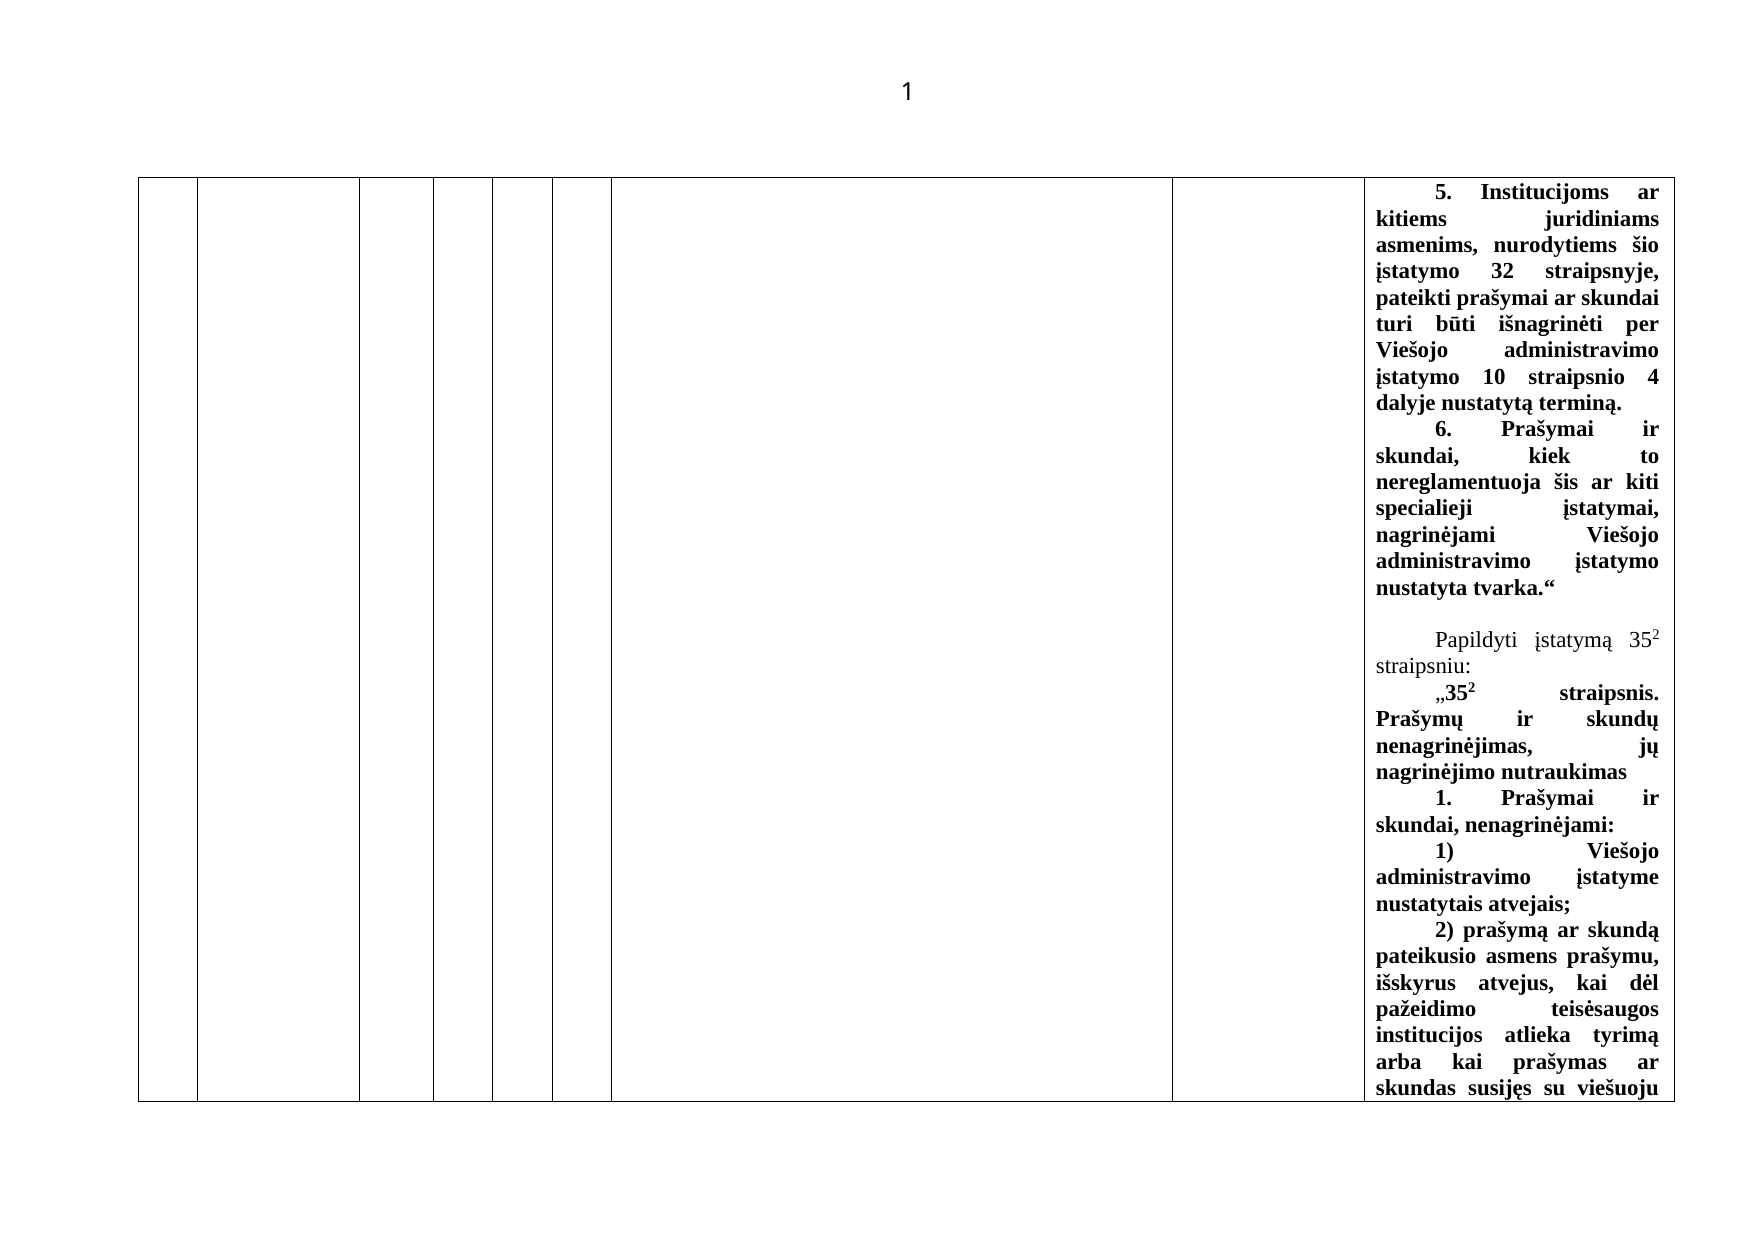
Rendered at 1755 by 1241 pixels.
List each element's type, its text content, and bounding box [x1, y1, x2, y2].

table_cell [553, 178, 611, 1101]
table_cell [360, 178, 433, 1101]
table_cell [434, 178, 492, 1101]
table_cell [612, 178, 1172, 1101]
table_cell [1173, 178, 1364, 1101]
table_cell 5. Institucijoms ar kitiems juridiniams asmenims, nurodytiems šio įstatymo 32 straipsnyje, pateikti prašymai ar skundai turi būti išnagrinėti per Viešojo administravimo įstatymo 10 straipsnio 4 dalyje nustatytą terminą. 6. Prašymai ir skundai, kiek to nereglamentuoja šis ar kiti specialieji įstatymai, nagrinėjami Viešojo administravimo įstatymo nustatyta tvarka.“ Papildyti įstatymą 352 straipsniu: „352 straipsnis. Prašymų ir skundų nenagrinėjimas, jų nagrinėjimo nutraukimas 1. Prašymai ir skundai, nenagrinėjami: 1) Viešojo administravimo įstatyme nustatytais atvejais; 2) prašymą ar skundą pateikusio asmens prašymu, išskyrus atvejus, kai dėl pažeidimo teisėsaugos institucijos atlieka tyrimą arba kai prašymas ar skundas susijęs su viešuoju [1365, 178, 1674, 1101]
table_cell [139, 178, 197, 1101]
table_cell [198, 178, 359, 1101]
table_cell [493, 178, 552, 1101]
